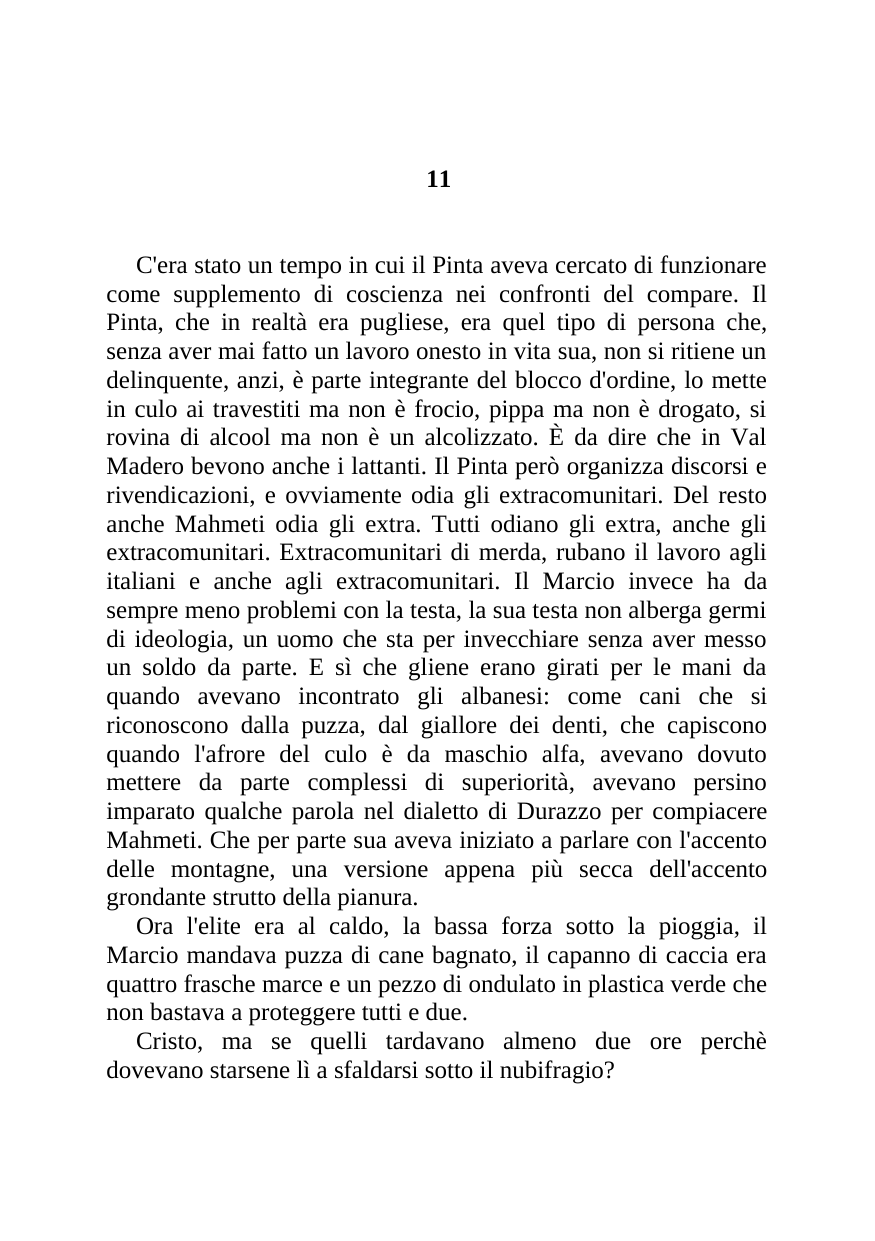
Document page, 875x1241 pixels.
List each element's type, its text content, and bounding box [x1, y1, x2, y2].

text Cristo, ma se quelli tardavano almeno due ore perchè dovevano starsene lì a sfaldarsi sotto il nubifragio? [106, 1026, 768, 1084]
text C'era stato un tempo in cui il Pinta aveva cercato di funzionare come supplemento di coscienza nei confronti del compare. Il Pinta, che in realtà era pugliese, era quel tipo di persona che, senza aver mai fatto un lavoro onesto in vita sua, non si ritiene un delinquente, anzi, è parte integrante del blocco d'ordine, lo mette in culo ai travestiti ma non è frocio, pippa ma non è drogato, si rovina di alcool ma non è un alcolizzato. È da dire che in Val Madero bevono anche i lattanti. Il Pinta però organizza discorsi e rivendicazioni, e ovviamente odia gli extracomunitari. Del resto anche Mahmeti odia gli extra. Tutti odiano gli extra, anche gli extracomunitari. Extracomunitari di merda, rubano il lavoro agli italiani e anche agli extracomunitari. Il Marcio invece ha da sempre meno problemi con la testa, la sua testa non alberga germi di ideologia, un uomo che sta per invecchiare senza aver messo un soldo da parte. E sì che gliene erano girati per le mani da quando avevano incontrato gli albanesi: come cani che si riconoscono dalla puzza, dal giallore dei denti, che capiscono quando l'afrore del culo è da maschio alfa, avevano dovuto mettere da parte complessi di superiorità, avevano persino imparato qualche parola nel dialetto di Durazzo per compiacere Mahmeti. Che per parte sua aveva iniziato a parlare con l'accento delle montagne, una versione appena più secca dell'accento grondante strutto della pianura. [106, 250, 768, 911]
text 11 [120, 164, 757, 192]
text Ora l'elite era al caldo, la bassa forza sotto la pioggia, il Marcio mandava puzza di cane bagnato, il capanno di caccia era quattro frasche marce e un pezzo di ondulato in plastica verde che non bastava a proteggere tutti e due. [106, 911, 768, 1026]
